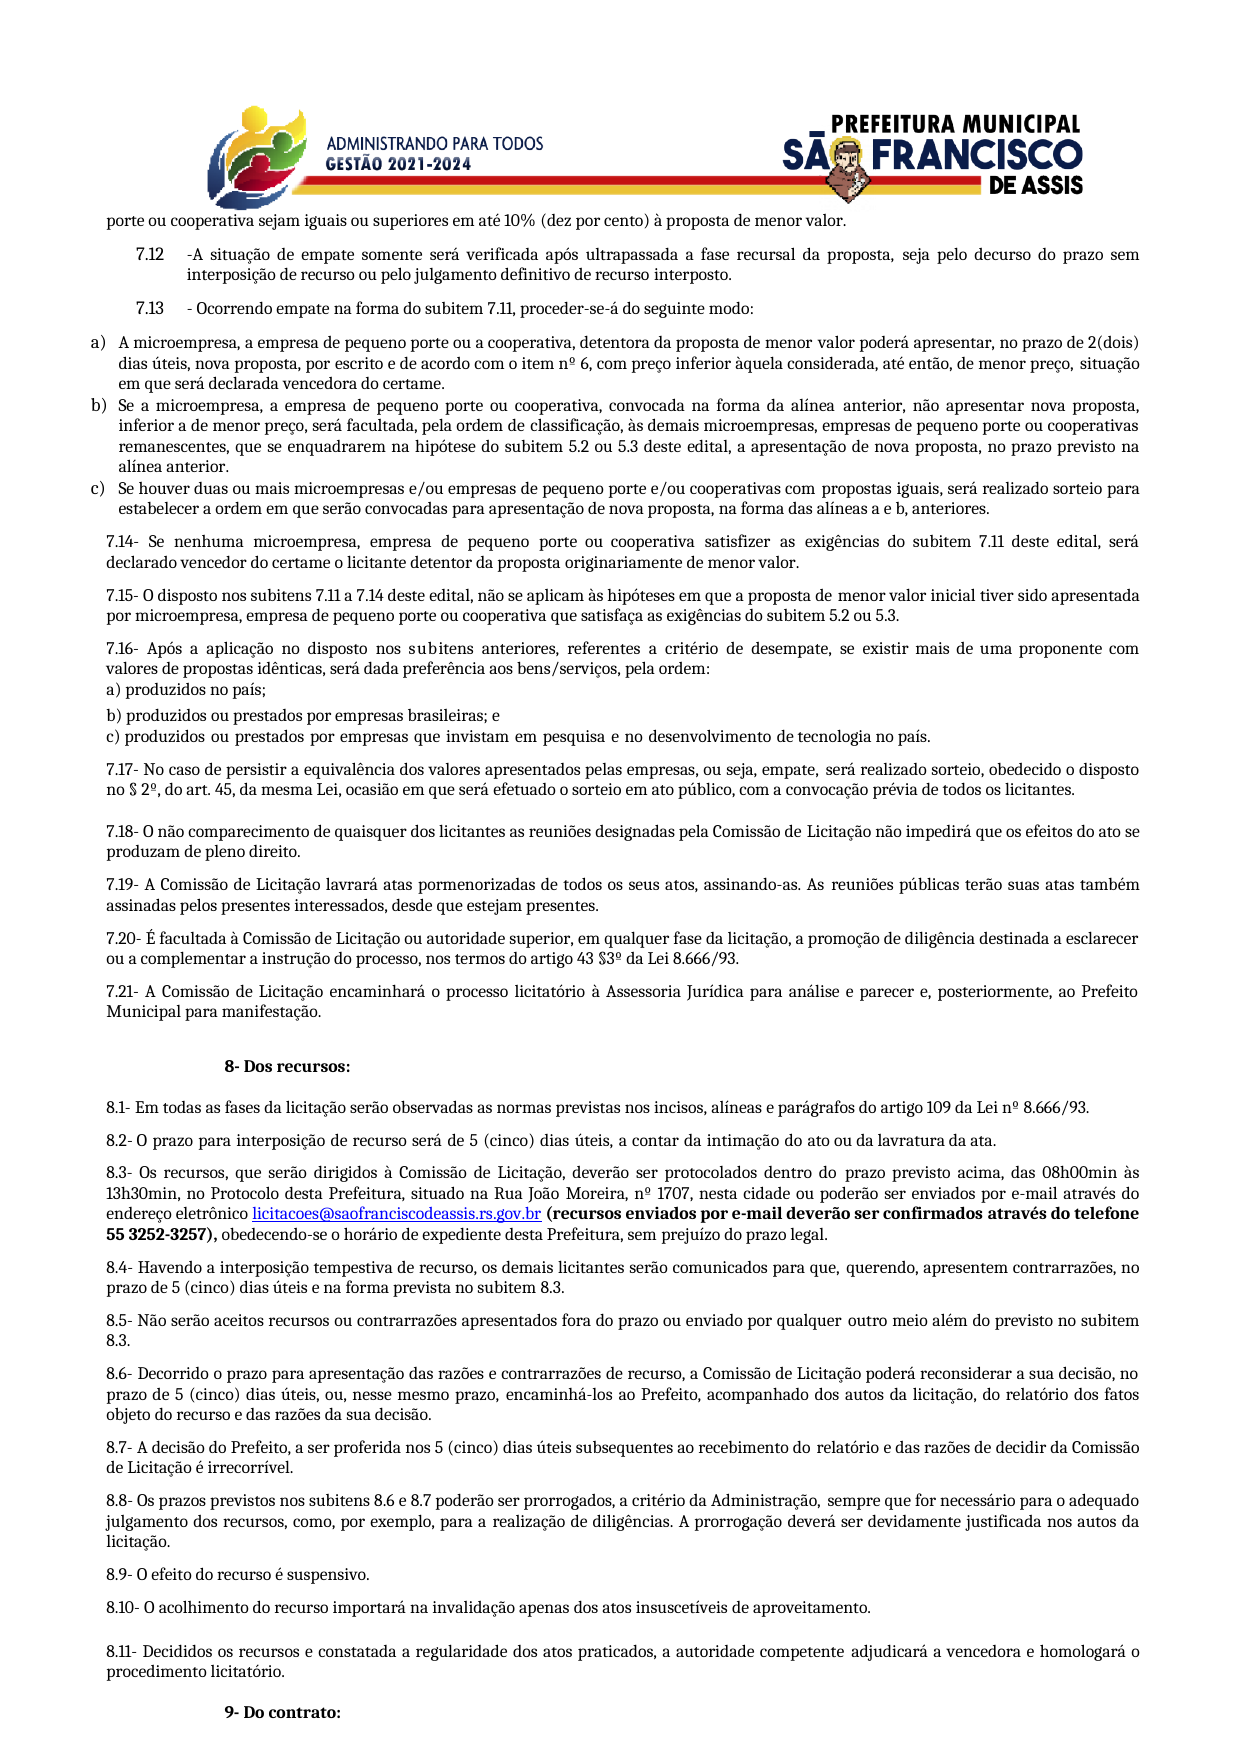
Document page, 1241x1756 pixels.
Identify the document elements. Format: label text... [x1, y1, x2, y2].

text 7.14- Se nenhuma microempresa, empresa de pequeno porte ou cooperativa satisfizer as exigências do subitem 7.11 deste edital, será declarado vencedor do certame o licitante detentor da proposta originariamente de menor valor. [106, 532, 1140, 572]
list 7.20- É facultada à Comissão de Licitação ou autoridade superior, em qualquer fase da licitação, a promoção de diligência destinada a esclarecer ou a complementar a instrução do processo, nos termos do artigo 43 §3º da Lei 8.666/93. [106, 928, 1140, 969]
subtitle 8- Dos recursos: [106, 1056, 1140, 1077]
text 7.18- O não comparecimento de quaisquer dos licitantes as reuniões designadas pela Comissão de Licitação não impedirá que os efeitos do ato se produzam de pleno direito. [106, 822, 1140, 862]
text 8.3- Os recursos, que serão dirigidos à Comissão de Licitação, deverão ser protocolados dentro do prazo previsto acima, das 08h00min às 13h30min, no Protocolo desta Prefeitura, situado na Rua João Moreira, nº 1707, nesta cidade ou poderão ser enviados por e-mail através do endereço eletrônico licitacoes@saofranciscodeassis.rs.gov.br (recursos enviados por e-mail deverão ser confirmados através do telefone 55 3252-3257), obedecendo-se o horário de expediente desta Prefeitura, sem prejuízo do prazo legal. [106, 1163, 1140, 1245]
list b) produzidos ou prestados por empresas brasileiras; e [106, 700, 1140, 726]
text 8.4- Havendo a interposição tempestiva de recurso, os demais licitantes serão comunicados para que, querendo, apresentem contrarrazões, no prazo de 5 (cinco) dias úteis e na forma prevista no subitem 8.3. [106, 1257, 1140, 1298]
text 8.11- Decididos os recursos e constatada a regularidade dos atos praticados, a autoridade competente adjudicará a vencedora e homologará o procedimento licitatório. [106, 1641, 1140, 1682]
list Se houver duas ou mais microempresas e/ou empresas de pequeno porte e/ou cooperativas com propostas iguais, será realizado sorteio para estabelecer a ordem em que serão convocadas para apresentação de nova proposta, na forma das alíneas a e b, anteriores. [106, 477, 1140, 519]
text 8.6- Decorrido o prazo para apresentação das razões e contrarrazões de recurso, a Comissão de Licitação poderá reconsiderar a sua decisão, no prazo de 5 (cinco) dias úteis, ou, nesse mesmo prazo, encaminhá-los ao Prefeito, acompanhado dos autos da licitação, do relatório dos fatos objeto do recurso e das razões da sua decisão. [106, 1364, 1140, 1425]
text 8.5- Não serão aceitos recursos ou contrarrazões apresentados fora do prazo ou enviado por qualquer outro meio além do previsto no subitem 8.3. [106, 1311, 1140, 1351]
list A microempresa, a empresa de pequeno porte ou a cooperativa, detentora da proposta de menor valor poderá apresentar, no prazo de 2(dois) dias úteis, nova proposta, por escrito e de acordo com o item nº 6, com preço inferior àquela considerada, até então, de menor preço, situação em que será declarada vencedora do certame. [106, 332, 1140, 394]
list Se a microempresa, a empresa de pequeno porte ou cooperativa, convocada na forma da alínea anterior, não apresentar nova proposta, inferior a de menor preço, será facultada, pela ordem de classificação, às demais microempresas, empresas de pequeno porte ou cooperativas remanescentes, que se enquadrarem na hipótese do subitem 5.2 ou 5.3 deste edital, a apresentação de nova proposta, no prazo previsto na alínea anterior. [106, 394, 1140, 477]
list - Ocorrendo empate na forma do subitem 7.11, proceder-se-á do seguinte modo: [136, 298, 1140, 319]
text 7.15- O disposto nos subitens 7.11 a 7.14 deste edital, não se aplicam às hipóteses em que a proposta de menor valor inicial tiver sido apresentada por microempresa, empresa de pequeno porte ou cooperativa que satisfaça as exigências do subitem 5.2 ou 5.3. [106, 585, 1140, 626]
text 7.16- Após a aplicação no disposto nos subitens anteriores, referentes a critério de desempate, se existir mais de uma proponente com valores de propostas idênticas, será dada preferência aos bens/serviços, pela ordem: [106, 638, 1140, 679]
text 8.1- Em todas as fases da licitação serão observadas as normas previstas nos incisos, alíneas e parágrafos do artigo 109 da Lei nº 8.666/93. [106, 1097, 1140, 1118]
text 8.9- O efeito do recurso é suspensivo. [106, 1565, 1140, 1585]
list c) produzidos ou prestados por empresas que invistam em pesquisa e no desenvolvimento de tecnologia no país. [106, 726, 1140, 747]
list a) produzidos no país; [106, 679, 1140, 699]
list -A situação de empate somente será verificada após ultrapassada a fase recursal da proposta, seja pelo decurso do prazo sem interposição de recurso ou pelo julgamento definitivo de recurso interposto. [136, 243, 1140, 285]
subtitle 9- Do contrato: [106, 1702, 1140, 1723]
text porte ou cooperativa sejam iguais ou superiores em até 10% (dez por cento) à proposta de menor valor. [106, 210, 1140, 231]
list 8.2- O prazo para interposição de recurso será de 5 (cinco) dias úteis, a contar da intimação do ato ou da lavratura da ata. [106, 1130, 1140, 1151]
text 8.10- O acolhimento do recurso importará na invalidação apenas dos atos insuscetíveis de aproveitamento. [106, 1598, 1140, 1618]
text 7.21- A Comissão de Licitação encaminhará o processo licitatório à Assessoria Jurídica para análise e parecer e, posteriormente, ao Prefeito Municipal para manifestação. [106, 982, 1140, 1022]
text 8.8- Os prazos previstos nos subitens 8.6 e 8.7 poderão ser prorrogados, a critério da Administração, sempre que for necessário para o adequado julgamento dos recursos, como, por exemplo, para a realização de diligências. A prorrogação deverá ser devidamente justificada nos autos da licitação. [106, 1491, 1140, 1552]
text 7.17- No caso de persistir a equivalência dos valores apresentados pelas empresas, ou seja, empate, será realizado sorteio, obedecido o disposto no § 2º, do art. 45, da mesma Lei, ocasião em que será efetuado o sorteio em ato público, com a convocação prévia de todos os licitantes. [106, 759, 1140, 800]
text 7.19- A Comissão de Licitação lavrará atas pormenorizadas de todos os seus atos, assinando-as. As reuniões públicas terão suas atas também assinadas pelos presentes interessados, desde que estejam presentes. [106, 875, 1140, 916]
text 8.7- A decisão do Prefeito, a ser proferida nos 5 (cinco) dias úteis subsequentes ao recebimento do relatório e das razões de decidir da Comissão de Licitação é irrecorrível. [106, 1438, 1140, 1478]
